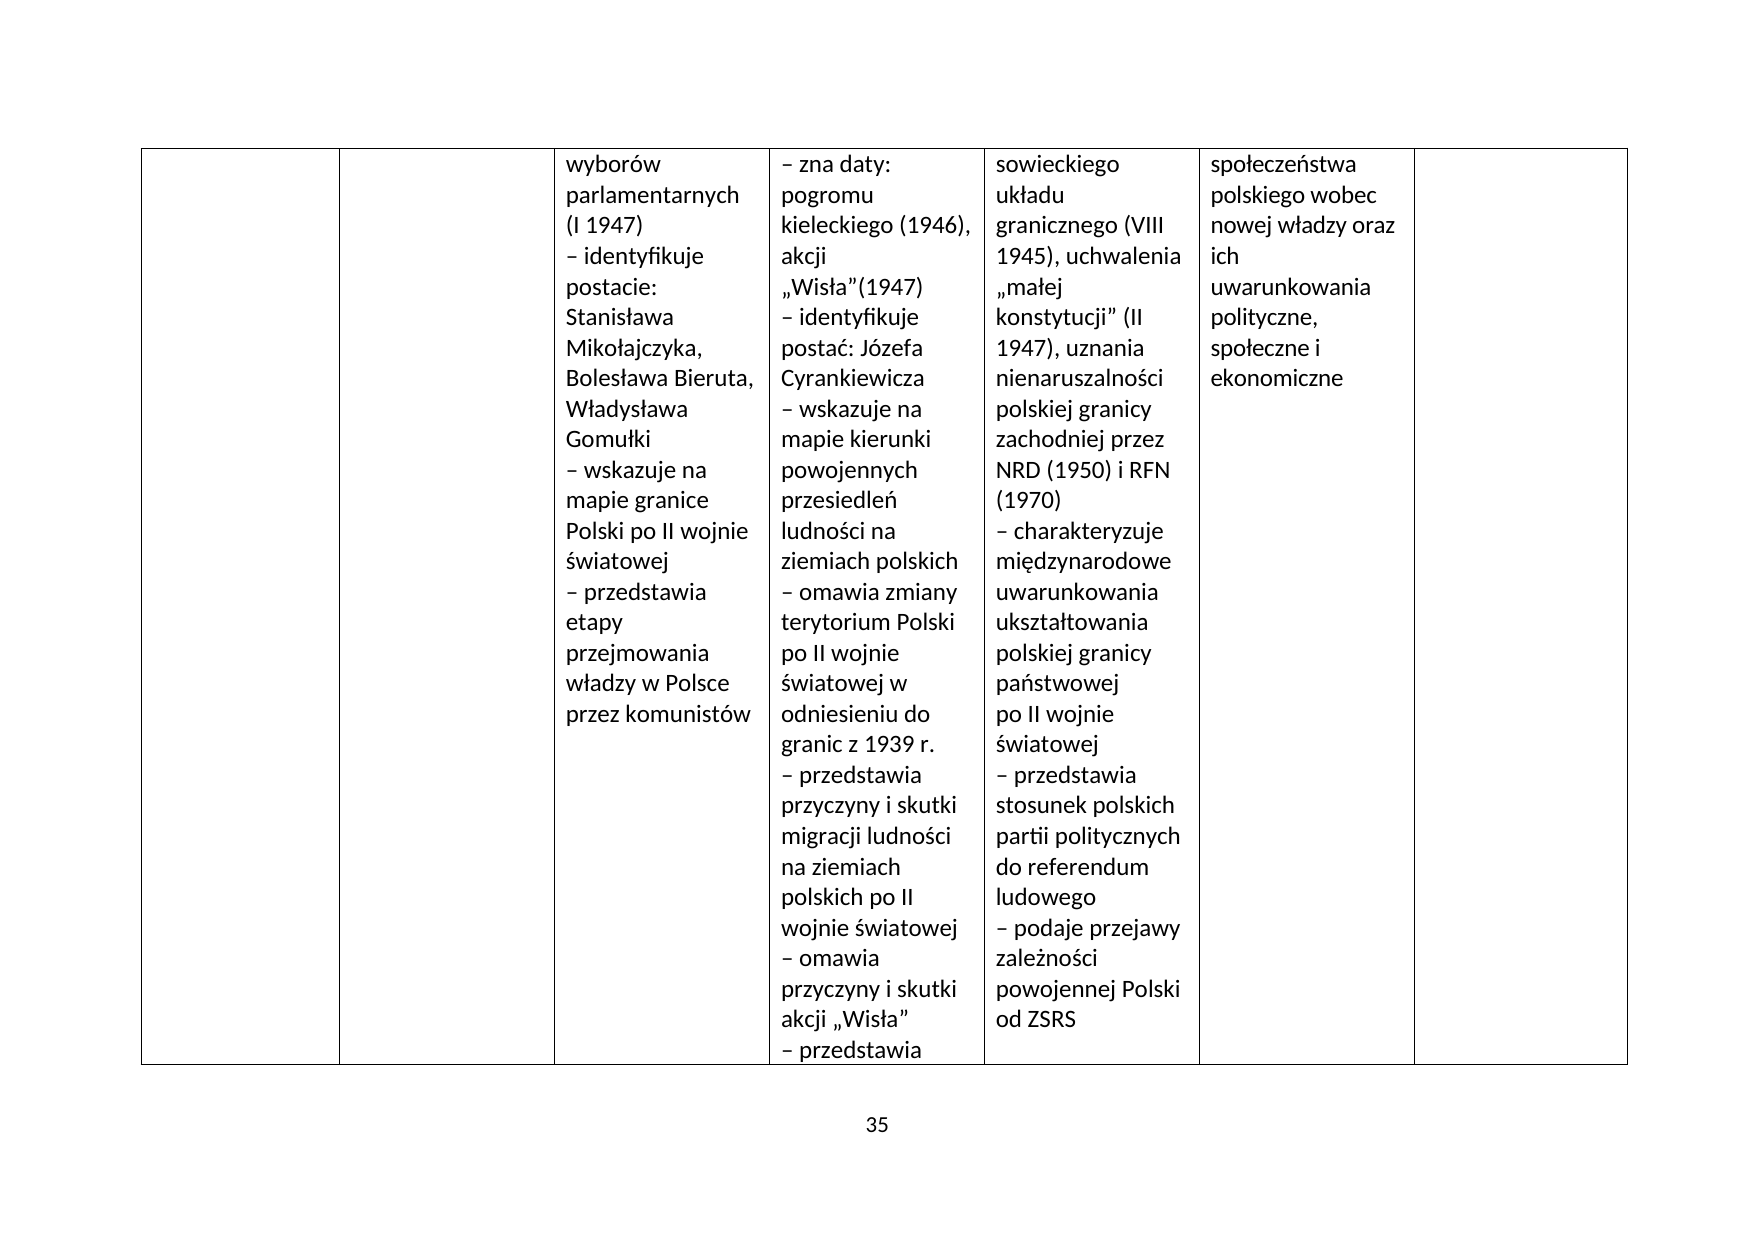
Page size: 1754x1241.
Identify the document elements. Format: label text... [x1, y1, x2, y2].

table_cell sowieckiego układu granicznego (VIII 1945), uchwalenia „małej konstytucji” (II 1947), uznania nienaruszalności polskiej granicy zachodniej przez NRD (1950) i RFN (1970) – charakteryzuje międzynarodowe uwarunkowania ukształtowania polskiej granicy państwowej po II wojnie światowej – przedstawia stosunek polskich partii politycznych do referendum ludowego – podaje przejawy zależności powojennej Polski od ZSRS [985, 149, 1199, 1064]
table_cell [340, 149, 554, 1064]
table_cell [142, 149, 339, 1064]
table_cell wyborów parlamentarnych (I 1947) – identyfikuje postacie: Stanisława Mikołajczyka, Bolesława Bieruta, Władysława Gomułki – wskazuje na mapie granice Polski po II wojnie światowej – przedstawia etapy przejmowania władzy w Polsce przez komunistów [555, 149, 769, 1064]
table_cell – zna daty: pogromu kieleckiego (1946), akcji „Wisła”(1947) – identyfikuje postać: Józefa Cyrankiewicza – wskazuje na mapie kierunki powojennych przesiedleń ludności na ziemiach polskich – omawia zmiany terytorium Polski po II wojnie światowej w odniesieniu do granic z 1939 r. – przedstawia przyczyny i skutki migracji ludności na ziemiach polskich po II wojnie światowej – omawia przyczyny i skutki akcji „Wisła” – przedstawia [770, 149, 984, 1064]
table_cell [1415, 149, 1627, 1064]
table_cell społeczeństwa polskiego wobec nowej władzy oraz ich uwarunkowania polityczne, społeczne i ekonomiczne [1200, 149, 1414, 1064]
table_cell [137, 148, 141, 1064]
